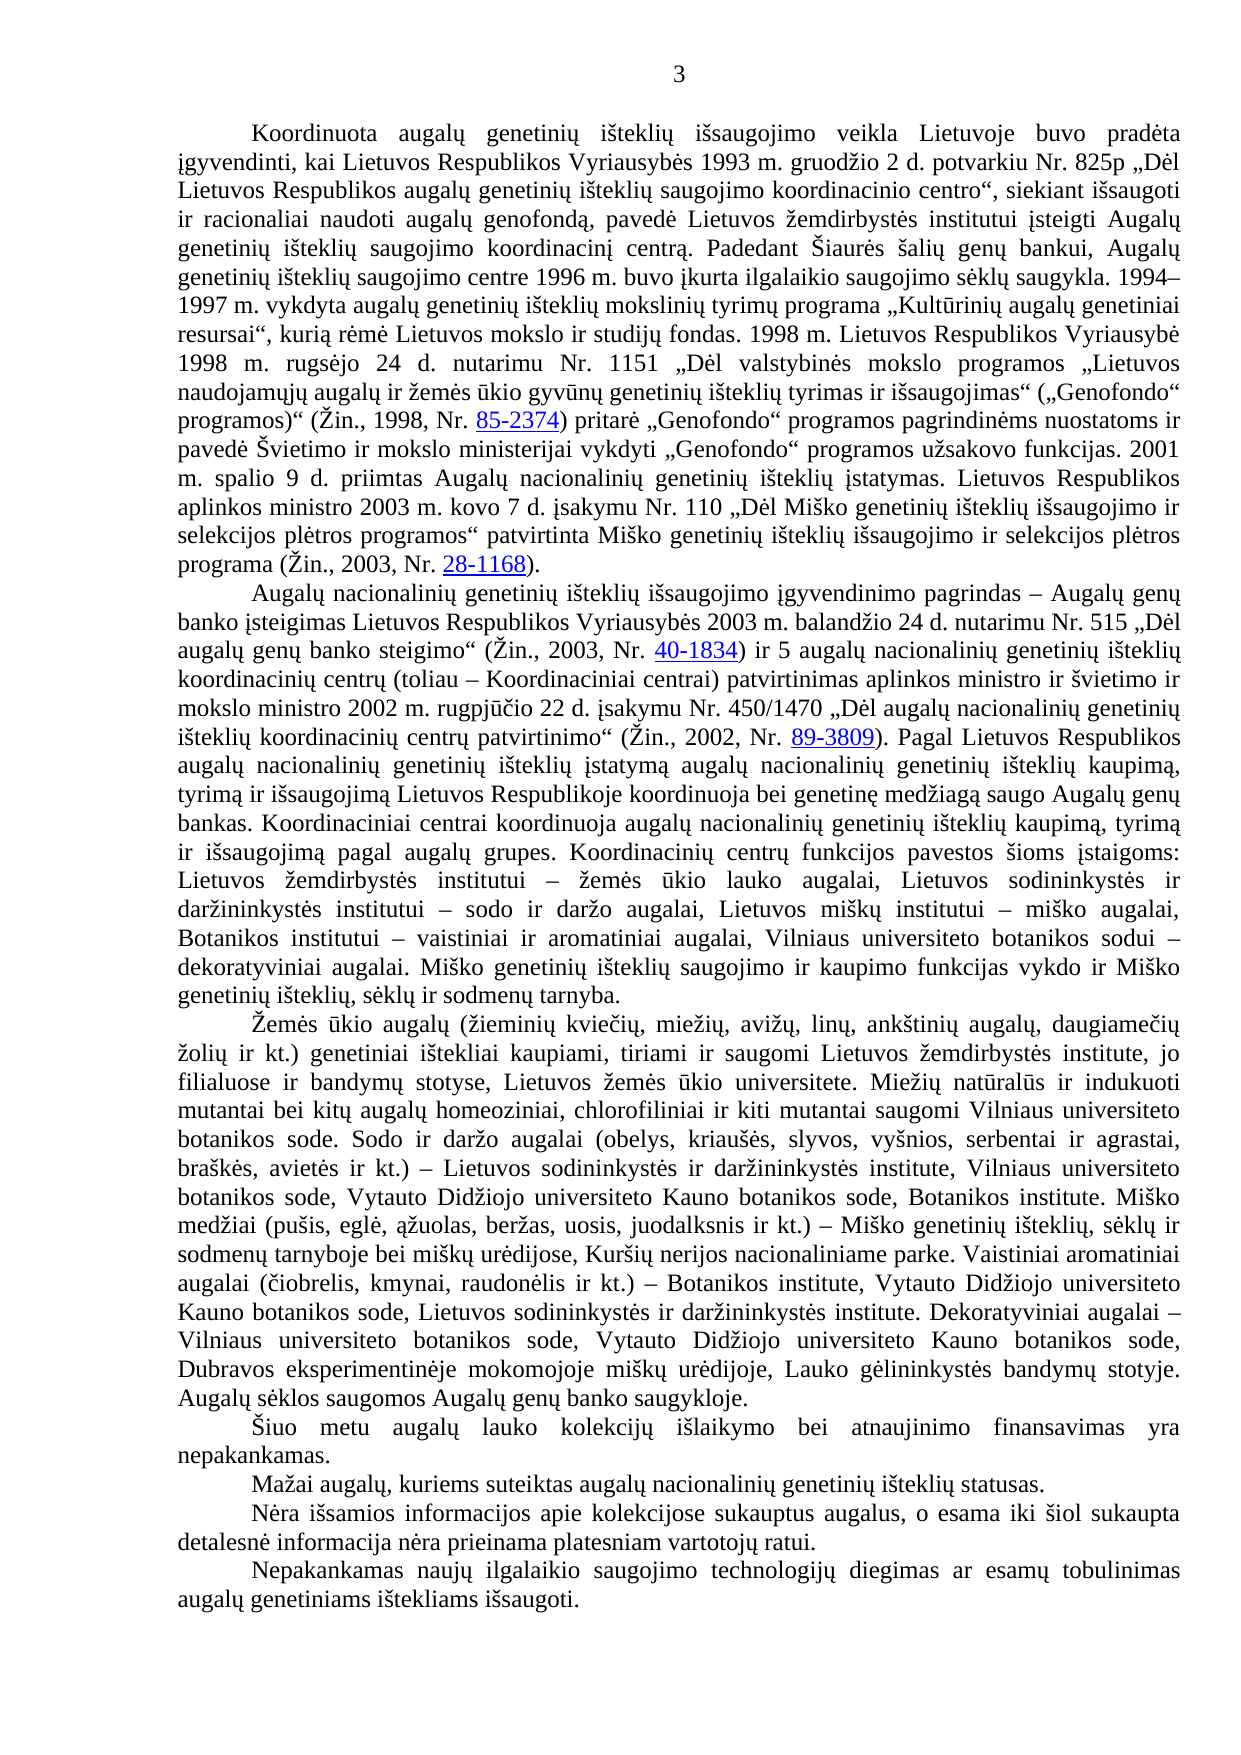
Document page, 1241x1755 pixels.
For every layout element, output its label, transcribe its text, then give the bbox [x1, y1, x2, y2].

text Nepakankamas naujų ilgalaikio saugojimo technologijų diegimas ar esamų tobulinimas augalų genetiniams ištekliams išsaugoti. [177, 1556, 1181, 1613]
text Žemės ūkio augalų (žieminių kviečių, miežių, avižų, linų, ankštinių augalų, daugiamečių žolių ir kt.) genetiniai ištekliai kaupiami, tiriami ir saugomi Lietuvos žemdirbystės institute, jo filialuose ir bandymų stotyse, Lietuvos žemės ūkio universitete. Miežių natūralūs ir indukuoti mutantai bei kitų augalų homeoziniai, chlorofiliniai ir kiti mutantai saugomi Vilniaus universiteto botanikos sode. Sodo ir daržo augalai (obelys, kriaušės, slyvos, vyšnios, serbentai ir agrastai, braškės, avietės ir kt.) – Lietuvos sodininkystės ir daržininkystės institute, Vilniaus universiteto botanikos sode, Vytauto Didžiojo universiteto Kauno botanikos sode, Botanikos institute. Miško medžiai (pušis, eglė, ąžuolas, beržas, uosis, juodalksnis ir kt.) – Miško genetinių išteklių, sėklų ir sodmenų tarnyboje bei miškų urėdijose, Kuršių nerijos nacionaliniame parke. Vaistiniai aromatiniai augalai (čiobrelis, kmynai, raudonėlis ir kt.) – Botanikos institute, Vytauto Didžiojo universiteto Kauno botanikos sode, Lietuvos sodininkystės ir daržininkystės institute. Dekoratyviniai augalai – Vilniaus universiteto botanikos sode, Vytauto Didžiojo universiteto Kauno botanikos sode, Dubravos eksperimentinėje mokomojoje miškų urėdijoje, Lauko gėlininkystės bandymų stotyje. Augalų sėklos saugomos Augalų genų banko saugykloje. [177, 1009, 1181, 1412]
text Koordinuota augalų genetinių išteklių išsaugojimo veikla Lietuvoje buvo pradėta įgyvendinti, kai Lietuvos Respublikos Vyriausybės 1993 m. gruodžio 2 d. potvarkiu Nr. 825p „Dėl Lietuvos Respublikos augalų genetinių išteklių saugojimo koordinacinio centro“, siekiant išsaugoti ir racionaliai naudoti augalų genofondą, pavedė Lietuvos žemdirbystės institutui įsteigti Augalų genetinių išteklių saugojimo koordinacinį centrą. Padedant Šiaurės šalių genų bankui, Augalų genetinių išteklių saugojimo centre 1996 m. buvo įkurta ilgalaikio saugojimo sėklų saugykla. 1994–1997 m. vykdyta augalų genetinių išteklių mokslinių tyrimų programa „Kultūrinių augalų genetiniai resursai“, kurią rėmė Lietuvos mokslo ir studijų fondas. 1998 m. Lietuvos Respublikos Vyriausybė 1998 m. rugsėjo 24 d. nutarimu Nr. 1151 „Dėl valstybinės mokslo programos „Lietuvos naudojamųjų augalų ir žemės ūkio gyvūnų genetinių išteklių tyrimas ir išsaugojimas“ („Genofondo“ programos)“ (Žin., 1998, Nr. 85-2374) pritarė „Genofondo“ programos pagrindinėms nuostatoms ir pavedė Švietimo ir mokslo ministerijai vykdyti „Genofondo“ programos užsakovo funkcijas. 2001 m. spalio 9 d. priimtas Augalų nacionalinių genetinių išteklių įstatymas. Lietuvos Respublikos aplinkos ministro 2003 m. kovo 7 d. įsakymu Nr. 110 „Dėl Miško genetinių išteklių išsaugojimo ir selekcijos plėtros programos“ patvirtinta Miško genetinių išteklių išsaugojimo ir selekcijos plėtros programa (Žin., 2003, Nr. 28-1168). [177, 118, 1181, 578]
text Mažai augalų, kuriems suteiktas augalų nacionalinių genetinių išteklių statusas. [177, 1469, 1181, 1498]
text Šiuo metu augalų lauko kolekcijų išlaikymo bei atnaujinimo finansavimas yra nepakankamas. [177, 1412, 1181, 1469]
text Augalų nacionalinių genetinių išteklių išsaugojimo įgyvendinimo pagrindas – Augalų genų banko įsteigimas Lietuvos Respublikos Vyriausybės 2003 m. balandžio 24 d. nutarimu Nr. 515 „Dėl augalų genų banko steigimo“ (Žin., 2003, Nr. 40-1834) ir 5 augalų nacionalinių genetinių išteklių koordinacinių centrų (toliau – Koordinaciniai centrai) patvirtinimas aplinkos ministro ir švietimo ir mokslo ministro 2002 m. rugpjūčio 22 d. įsakymu Nr. 450/1470 „Dėl augalų nacionalinių genetinių išteklių koordinacinių centrų patvirtinimo“ (Žin., 2002, Nr. 89-3809). Pagal Lietuvos Respublikos augalų nacionalinių genetinių išteklių įstatymą augalų nacionalinių genetinių išteklių kaupimą, tyrimą ir išsaugojimą Lietuvos Respublikoje koordinuoja bei genetinę medžiagą saugo Augalų genų bankas. Koordinaciniai centrai koordinuoja augalų nacionalinių genetinių išteklių kaupimą, tyrimą ir išsaugojimą pagal augalų grupes. Koordinacinių centrų funkcijos pavestos šioms įstaigoms: Lietuvos žemdirbystės institutui – žemės ūkio lauko augalai, Lietuvos sodininkystės ir daržininkystės institutui – sodo ir daržo augalai, Lietuvos miškų institutui – miško augalai, Botanikos institutui – vaistiniai ir aromatiniai augalai, Vilniaus universiteto botanikos sodui – dekoratyviniai augalai. Miško genetinių išteklių saugojimo ir kaupimo funkcijas vykdo ir Miško genetinių išteklių, sėklų ir sodmenų tarnyba. [177, 578, 1181, 1009]
text Nėra išsamios informacijos apie kolekcijose sukauptus augalus, o esama iki šiol sukaupta detalesnė informacija nėra prieinama platesniam vartotojų ratui. [177, 1498, 1181, 1556]
